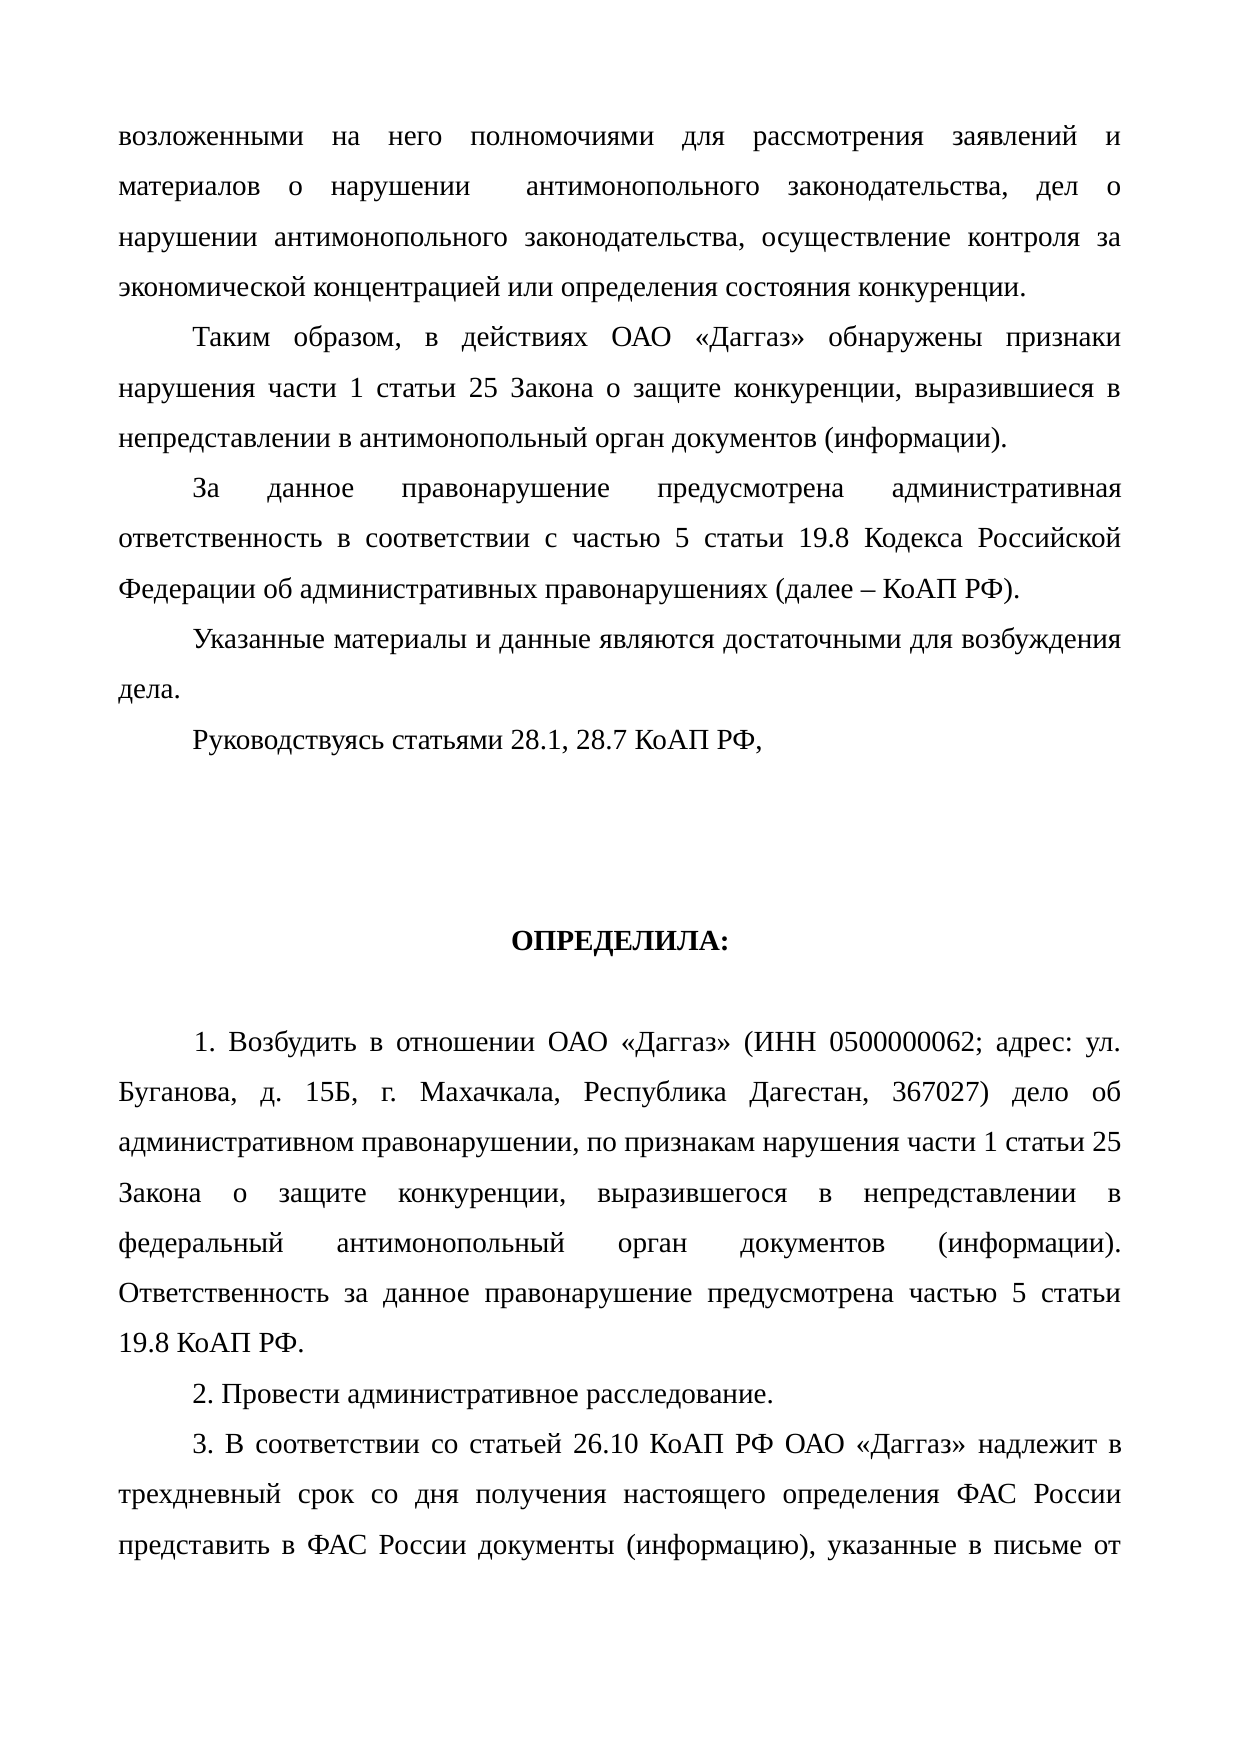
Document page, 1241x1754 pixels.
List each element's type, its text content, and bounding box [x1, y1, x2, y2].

text ОПРЕДЕЛИЛА: [118, 923, 1122, 957]
text Руководствуясь статьями 28.1, 28.7 КоАП РФ, [118, 722, 1122, 755]
text Указанные материалы и данные являются достаточными для возбуждения дела. [118, 621, 1122, 705]
text возложенными на него полномочиями для рассмотрения заявлений и материалов о нарушении антимонопольного законодательства, дел о нарушении антимонопольного законодательства, осуществление контроля за экономической концентрацией или определения состояния конкуренции. [118, 118, 1122, 303]
text 1. Возбудить в отношении ОАО «Даггаз» (ИНН 0500000062; адрес: ул. Буганова, д. 15Б, г. Махачкала, Республика Дагестан, 367027) дело об административном правонарушении, по признакам нарушения части 1 статьи 25 Закона о защите конкуренции, выразившегося в непредставлении в федеральный антимонопольный орган документов (информации). Ответственность за данное правонарушение предусмотрена частью 5 статьи 19.8 КоАП РФ. [118, 1024, 1122, 1359]
text За данное правонарушение предусмотрена административная ответственность в соответствии с частью 5 статьи 19.8 Кодекса Российской Федерации об административных правонарушениях (далее – КоАП РФ). [118, 470, 1122, 604]
text 3. В соответствии со статьей 26.10 КоАП РФ ОАО «Даггаз» надлежит в трехдневный срок со дня получения настоящего определения ФАС России представить в ФАС России документы (информацию), указанные в письме от [118, 1426, 1122, 1560]
text Таким образом, в действиях ОАО «Даггаз» обнаружены признаки нарушения части 1 статьи 25 Закона о защите конкуренции, выразившиеся в непредставлении в антимонопольный орган документов (информации). [118, 319, 1122, 453]
text 2. Провести административное расследование. [118, 1376, 1122, 1409]
